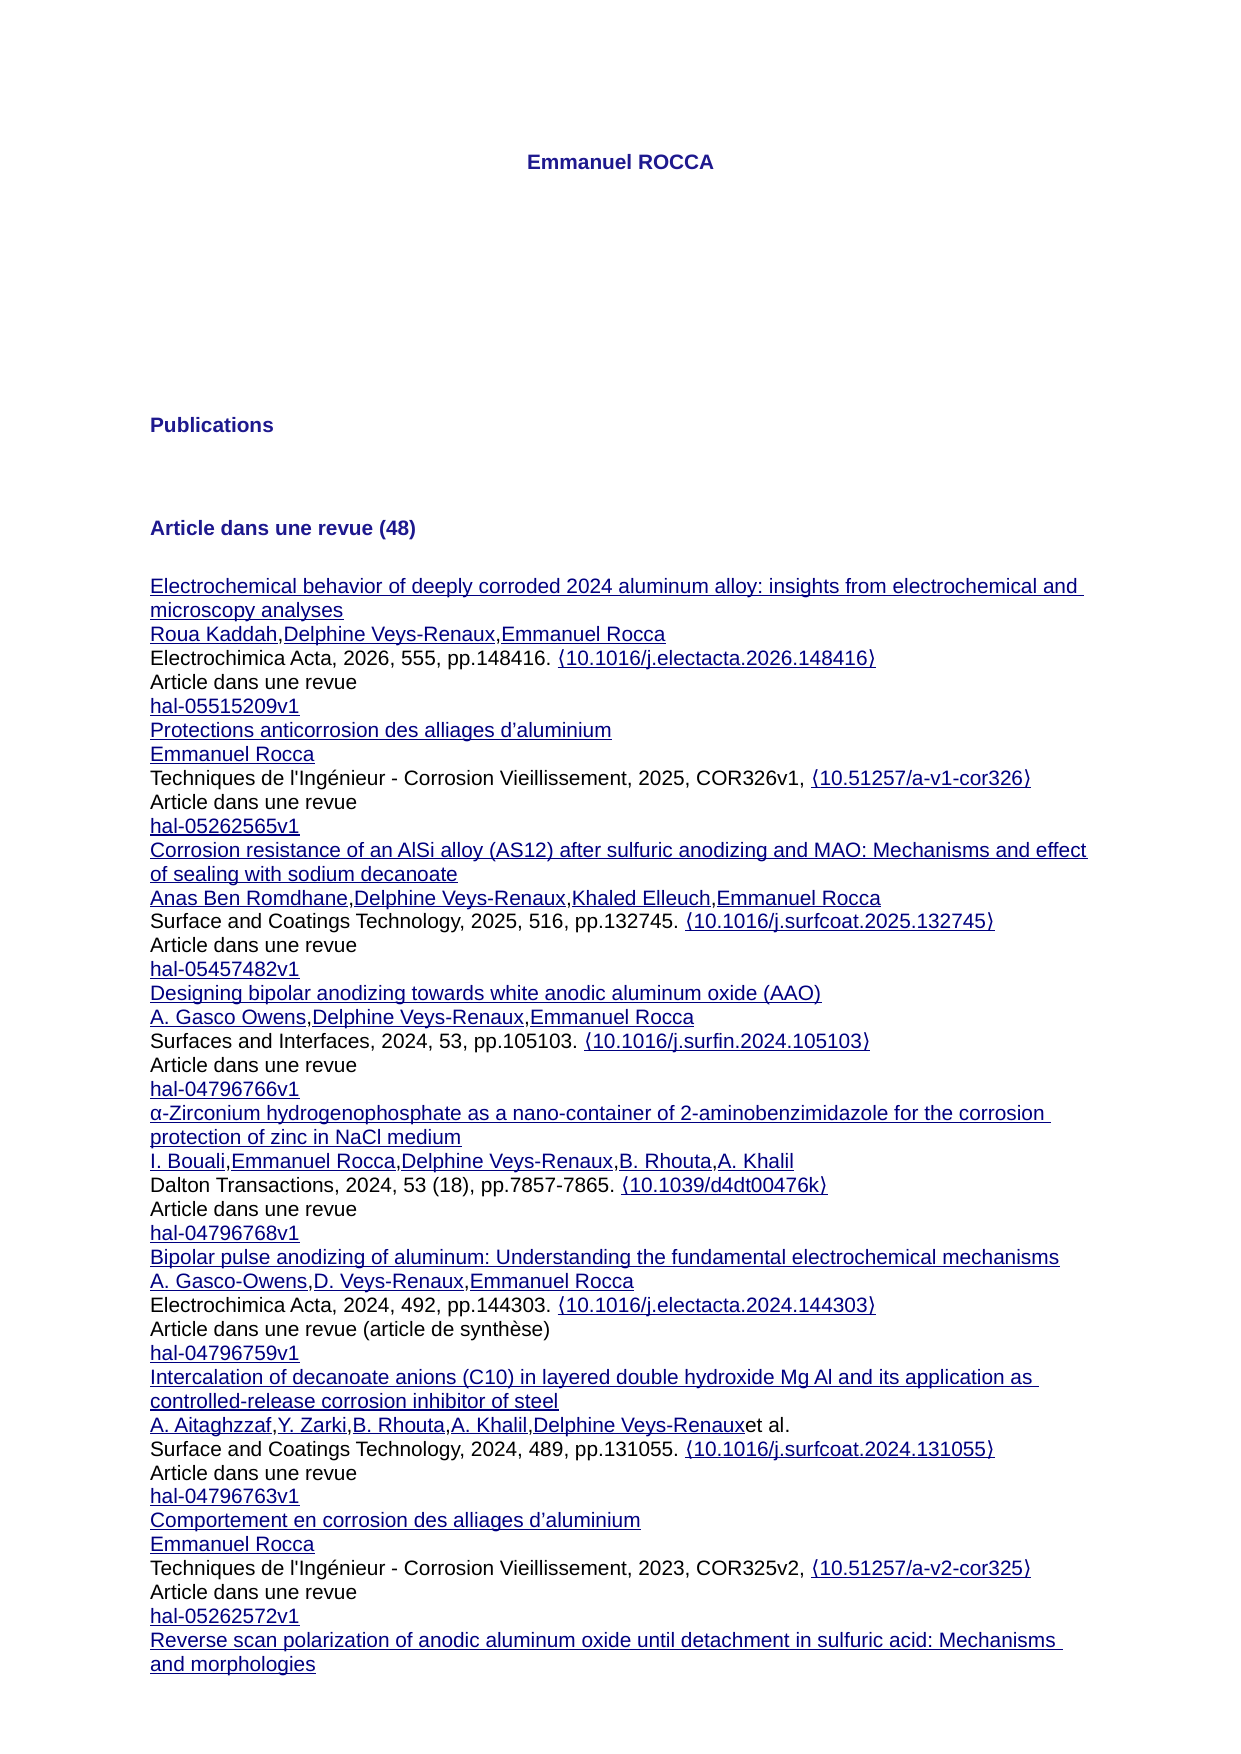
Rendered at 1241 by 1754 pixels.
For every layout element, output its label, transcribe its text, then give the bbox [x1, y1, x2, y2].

table_header Electrochemical behavior of deeply corroded 2024 aluminum alloy: insights from electrochemical and microscopy analyses Roua Kaddah,Delphine Veys-Renaux,Emmanuel Rocca Electrochimica Acta, 2026, 555, pp.148416. ⟨10.1016/j.electacta.2026.148416⟩ Article dans une revue hal-05515209v1 [150, 574, 1090, 718]
table_cell Corrosion resistance of an AlSi alloy (AS12) after sulfuric anodizing and MAO: Mechanisms and effect of sealing with sodium decanoate Anas Ben Romdhane,Delphine Veys-Renaux,Khaled Elleuch,Emmanuel Rocca Surface and Coatings Technology, 2025, 516, pp.132745. ⟨10.1016/j.surfcoat.2025.132745⟩ Article dans une revue hal-05457482v1 [150, 838, 1090, 981]
table_cell Reverse scan polarization of anodic aluminum oxide until detachment in sulfuric acid: Mechanisms and morphologies [150, 1628, 1090, 1676]
subtitle Article dans une revue (48) [150, 516, 1090, 539]
table_cell Bipolar pulse anodizing of aluminum: Understanding the fundamental electrochemical mechanisms A. Gasco-Owens,D. Veys-Renaux,Emmanuel Rocca Electrochimica Acta, 2024, 492, pp.144303. ⟨10.1016/j.electacta.2024.144303⟩ Article dans une revue (article de synthèse) hal-04796759v1 [150, 1245, 1090, 1364]
table_cell Intercalation of decanoate anions (C10) in layered double hydroxide Mg Al and its application as controlled-release corrosion inhibitor of steel A. Aitaghzzaf,Y. Zarki,B. Rhouta,A. Khalil,Delphine Veys-Renauxet al. Surface and Coatings Technology, 2024, 489, pp.131055. ⟨10.1016/j.surfcoat.2024.131055⟩ Article dans une revue hal-04796763v1 [150, 1365, 1090, 1508]
subtitle Publications [150, 412, 1090, 436]
table_cell Protections anticorrosion des alliages d’aluminium Emmanuel Rocca Techniques de l'Ingénieur - Corrosion Vieillissement, 2025, COR326v1, ⟨10.51257/a-v1-cor326⟩ Article dans une revue hal-05262565v1 [150, 718, 1090, 837]
table_cell Comportement en corrosion des alliages d’aluminium Emmanuel Rocca Techniques de l'Ingénieur - Corrosion Vieillissement, 2023, COR325v2, ⟨10.51257/a-v2-cor325⟩ Article dans une revue hal-05262572v1 [150, 1508, 1090, 1628]
table_cell Designing bipolar anodizing towards white anodic aluminum oxide (AAO) A. Gasco Owens,Delphine Veys-Renaux,Emmanuel Rocca Surfaces and Interfaces, 2024, 53, pp.105103. ⟨10.1016/j.surfin.2024.105103⟩ Article dans une revue hal-04796766v1 [150, 981, 1090, 1101]
table_cell α-Zirconium hydrogenophosphate as a nano-container of 2-aminobenzimidazole for the corrosion protection of zinc in NaCl medium I. Bouali,Emmanuel Rocca,Delphine Veys-Renaux,B. Rhouta,A. Khalil Dalton Transactions, 2024, 53 (18), pp.7857-7865. ⟨10.1039/d4dt00476k⟩ Article dans une revue hal-04796768v1 [150, 1101, 1090, 1245]
subtitle Emmanuel ROCCA [150, 150, 1090, 174]
